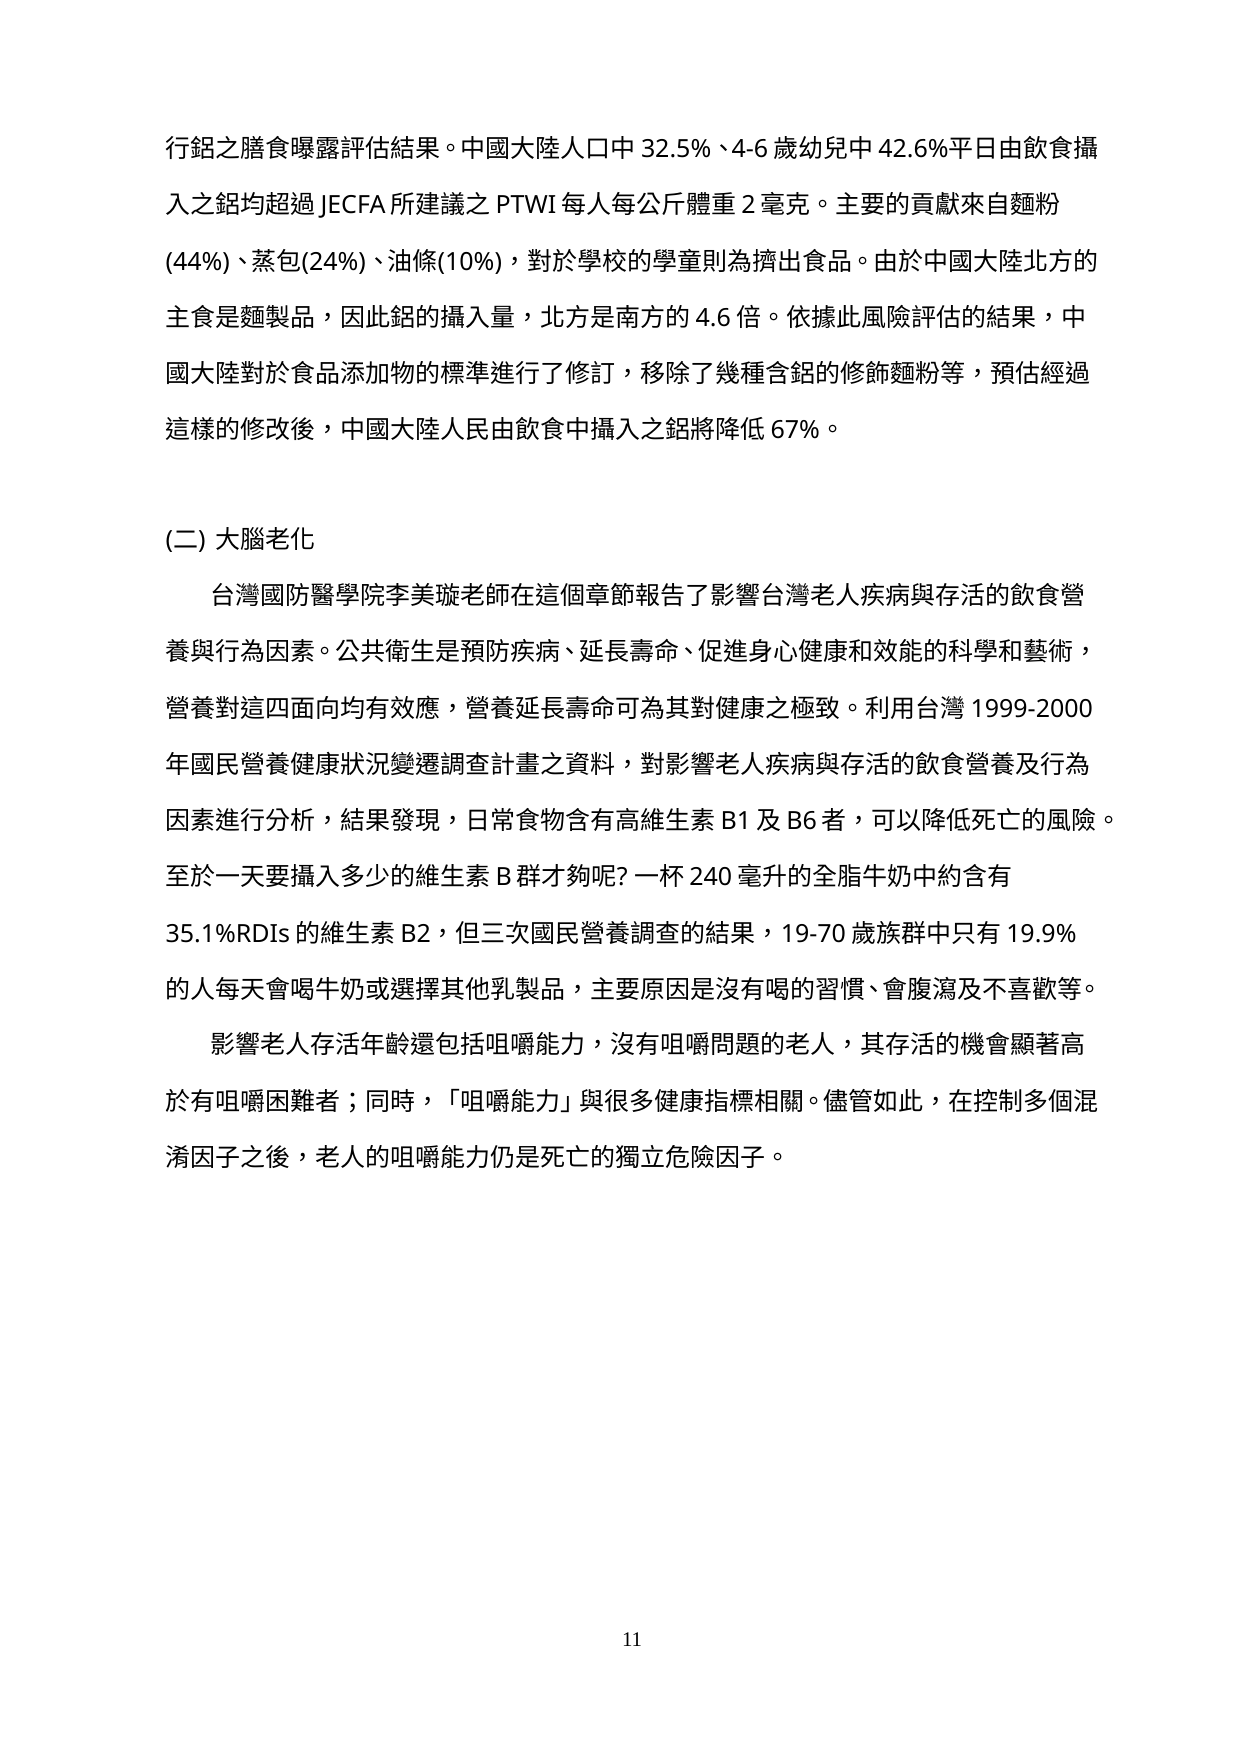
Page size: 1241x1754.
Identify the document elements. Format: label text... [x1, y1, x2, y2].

list 大腦老化 [165, 519, 1098, 557]
text 影響老人存活年齡還包括咀嚼能力，沒有咀嚼問題的老人，其存活的機會顯著高於有咀嚼困難者；同時，「咀嚼能力」與很多健康指標相關。儘管如此，在控制多個混淆因子之後，老人的咀嚼能力仍是死亡的獨立危險因子。 [165, 1024, 1098, 1174]
text 台灣國防醫學院李美璇老師在這個章節報告了影響台灣老人疾病與存活的飲食營養與行為因素。公共衛生是預防疾病、延長壽命、促進身心健康和效能的科學和藝術，營養對這四面向均有效應，營養延長壽命可為其對健康之極致。利用台灣1999-2000年國民營養健康狀況變遷調查計畫之資料，對影響老人疾病與存活的飲食營養及行為因素進行分析，結果發現，日常食物含有高維生素B1及B6者，可以降低死亡的風險。至於一天要攝入多少的維生素B群才夠呢? 一杯240毫升的全脂牛奶中約含有35.1%RDIs的維生素B2，但三次國民營養調查的結果，19-70歲族群中只有19.9%的人每天會喝牛奶或選擇其他乳製品，主要原因是沒有喝的習慣、會腹瀉及不喜歡等。 [165, 575, 1098, 1006]
text 行鋁之膳食曝露評估結果。中國大陸人口中32.5%、4-6歲幼兒中42.6%平日由飲食攝入之鋁均超過JECFA所建議之PTWI每人每公斤體重2毫克。主要的貢獻來自麵粉(44%)、蒸包(24%)、油條(10%)，對於學校的學童則為擠出食品。由於中國大陸北方的主食是麵製品，因此鋁的攝入量，北方是南方的4.6倍。依據此風險評估的結果，中國大陸對於食品添加物的標準進行了修訂，移除了幾種含鋁的修飾麵粉等，預估經過這樣的修改後，中國大陸人民由飲食中攝入之鋁將降低67%。 [165, 128, 1098, 447]
